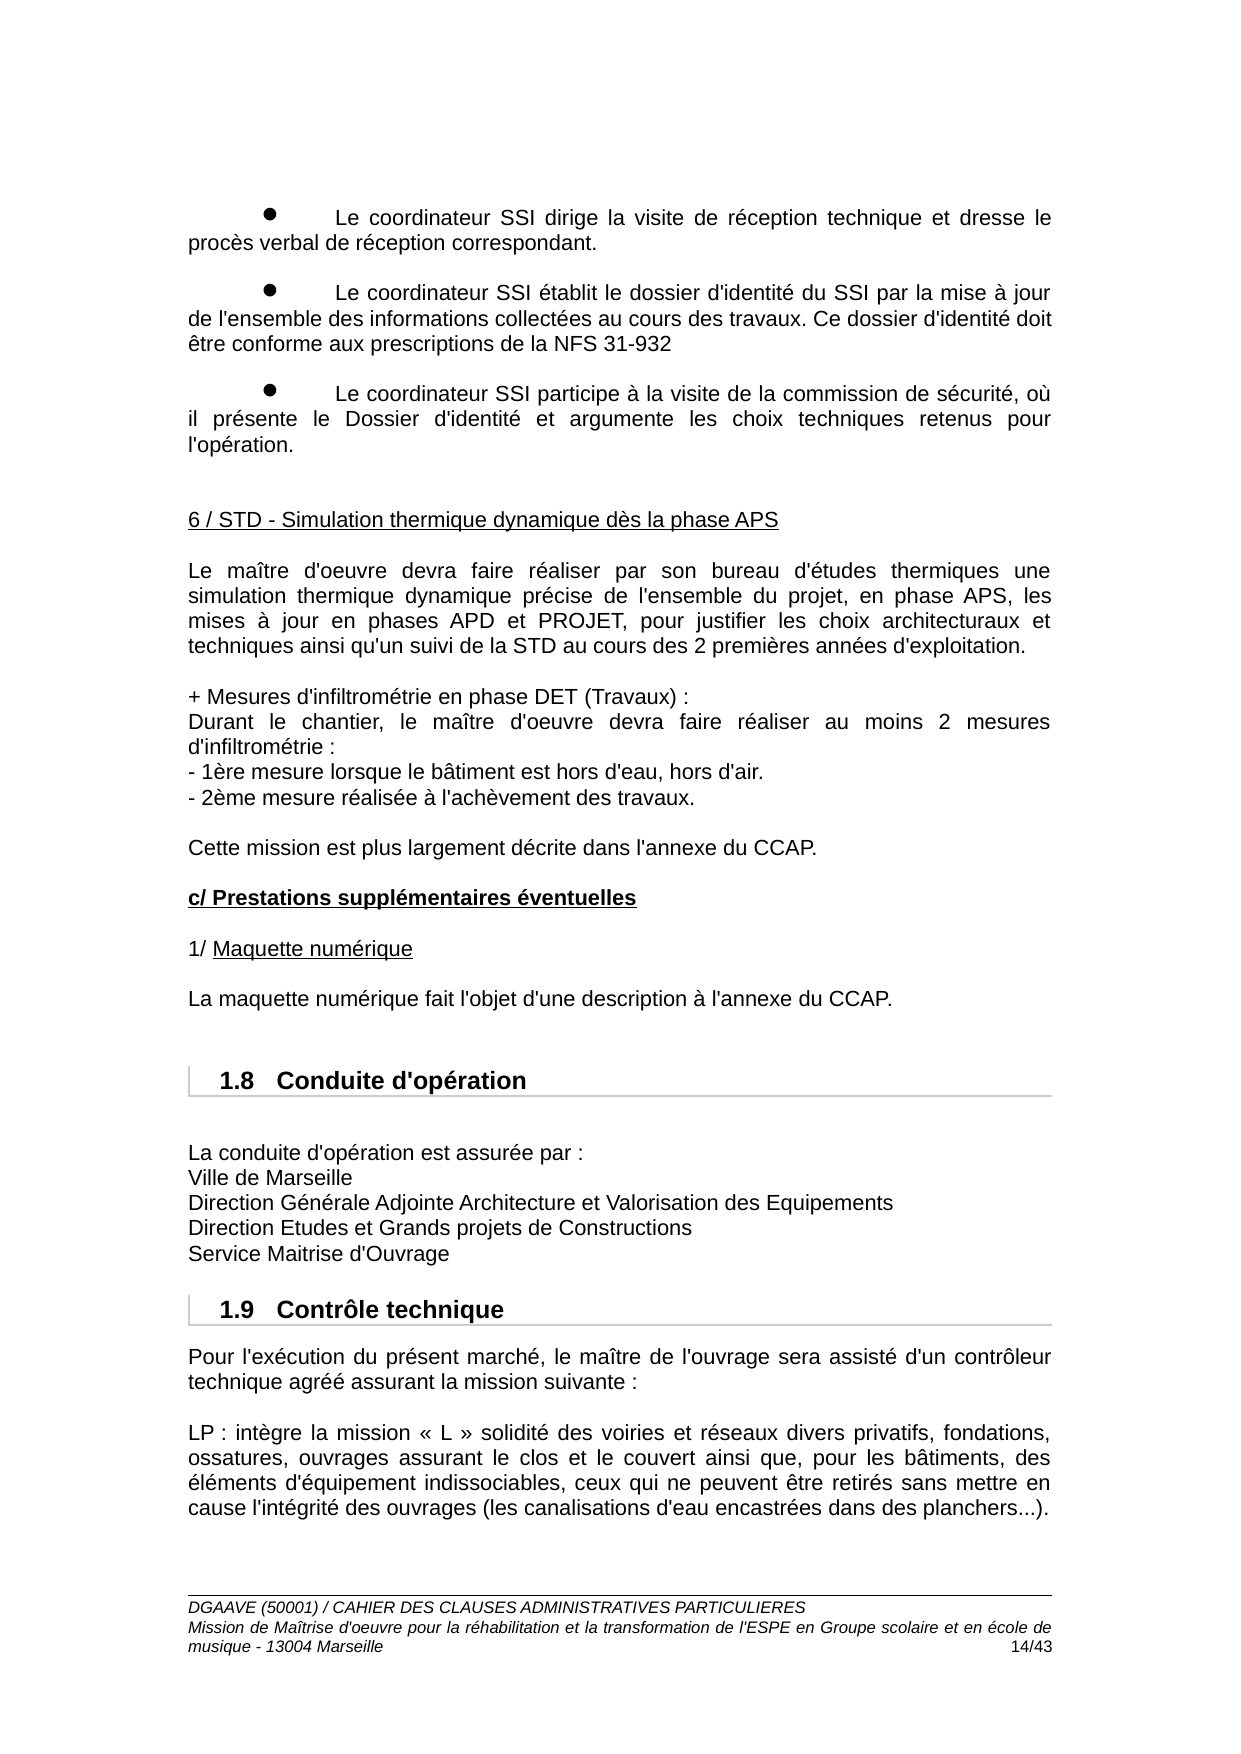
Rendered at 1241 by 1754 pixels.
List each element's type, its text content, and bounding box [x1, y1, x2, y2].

list Le coordinateur SSI participe à la visite de la commission de sécurité, où il présente le Dossier d'identité et argumente les choix techniques retenus pour l'opération. [188, 381, 1052, 457]
text Pour l'exécution du présent marché, le maître de l'ouvrage sera assisté d'un contrôleur technique agréé assurant la mission suivante : [188, 1344, 1052, 1394]
text c/ Prestations supplémentaires éventuelles [188, 885, 1052, 910]
text - 1ère mesure lorsque le bâtiment est hors d'eau, hors d'air. [188, 759, 1052, 784]
subtitle Conduite d'opération [190, 1066, 1052, 1095]
text Direction Générale Adjointe Architecture et Valorisation des Equipements [188, 1190, 1052, 1215]
text Service Maitrise d'Ouvrage [188, 1241, 1052, 1266]
text - 2ème mesure réalisée à l'achèvement des travaux. [188, 784, 1052, 809]
list Le coordinateur SSI dirige la visite de réception technique et dresse le procès verbal de réception correspondant. [188, 204, 1052, 255]
text La maquette numérique fait l'objet d'une description à l'annexe du CCAP. [188, 986, 1052, 1011]
text 1/ Maquette numérique [188, 936, 1052, 961]
text Ville de Marseille [188, 1165, 1052, 1190]
list Le coordinateur SSI établit le dossier d'identité du SSI par la mise à jour de l'ensemble des informations collectées au cours des travaux. Ce dossier d'identité doit être conforme aux prescriptions de la NFS 31-932 [188, 280, 1052, 356]
text Direction Etudes et Grands projets de Constructions [188, 1215, 1052, 1241]
text La conduite d'opération est assurée par : [188, 1140, 1052, 1165]
text Cette mission est plus largement décrite dans l'annexe du CCAP. [188, 835, 1052, 860]
text + Mesures d'infiltrométrie en phase DET (Travaux) : [188, 683, 1052, 709]
subtitle Contrôle technique [190, 1295, 1052, 1324]
text LP : intègre la mission « L » solidité des voiries et réseaux divers privatifs, fondations, ossatures, ouvrages assurant le clos et le couvert ainsi que, pour les bâtiments, des éléments d'équipement indissociables, ceux qui ne peuvent être retirés sans mettre en cause l'intégrité des ouvrages (les canalisations d'eau encastrées dans des planchers...). [188, 1419, 1052, 1520]
text Durant le chantier, le maître d'oeuvre devra faire réaliser au moins 2 mesures d'infiltrométrie : [188, 709, 1052, 759]
text 6 / STD - Simulation thermique dynamique dès la phase APS [188, 507, 1052, 532]
text Le maître d'oeuvre devra faire réaliser par son bureau d'études thermiques une simulation thermique dynamique précise de l'ensemble du projet, en phase APS, les mises à jour en phases APD et PROJET, pour justifier les choix architecturaux et techniques ainsi qu'un suivi de la STD au cours des 2 premières années d'exploitation. [188, 557, 1052, 658]
